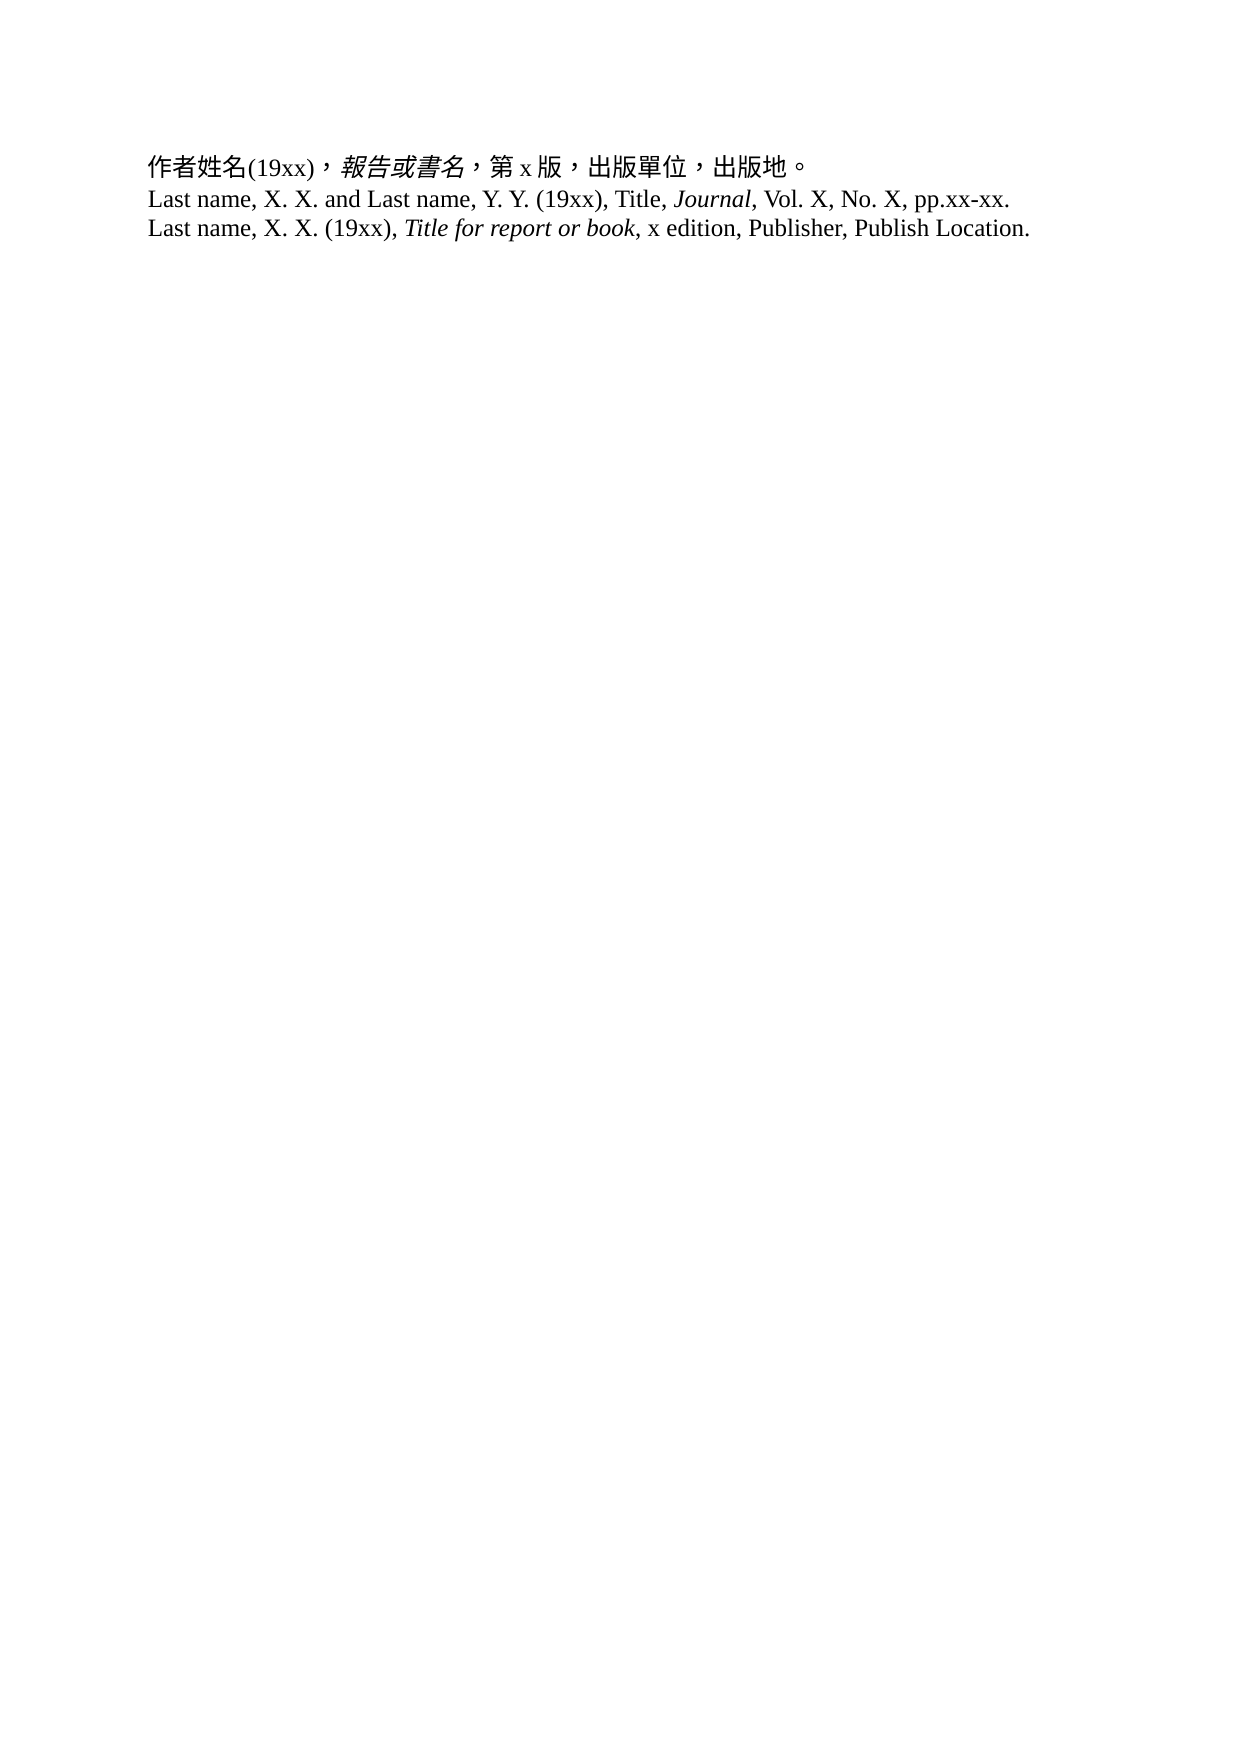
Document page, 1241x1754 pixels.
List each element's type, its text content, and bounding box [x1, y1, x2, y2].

text 作者姓名(19xx)，報告或書名，第x版，出版單位，出版地。 [148, 148, 1092, 184]
text Last name, X. X. and Last name, Y. Y. (19xx), Title, Journal, Vol. X, No. X, pp.xx-xx. [148, 184, 1092, 213]
text Last name, X. X. (19xx), Title for report or book, x edition, Publisher, Publish Location. [148, 213, 1092, 241]
